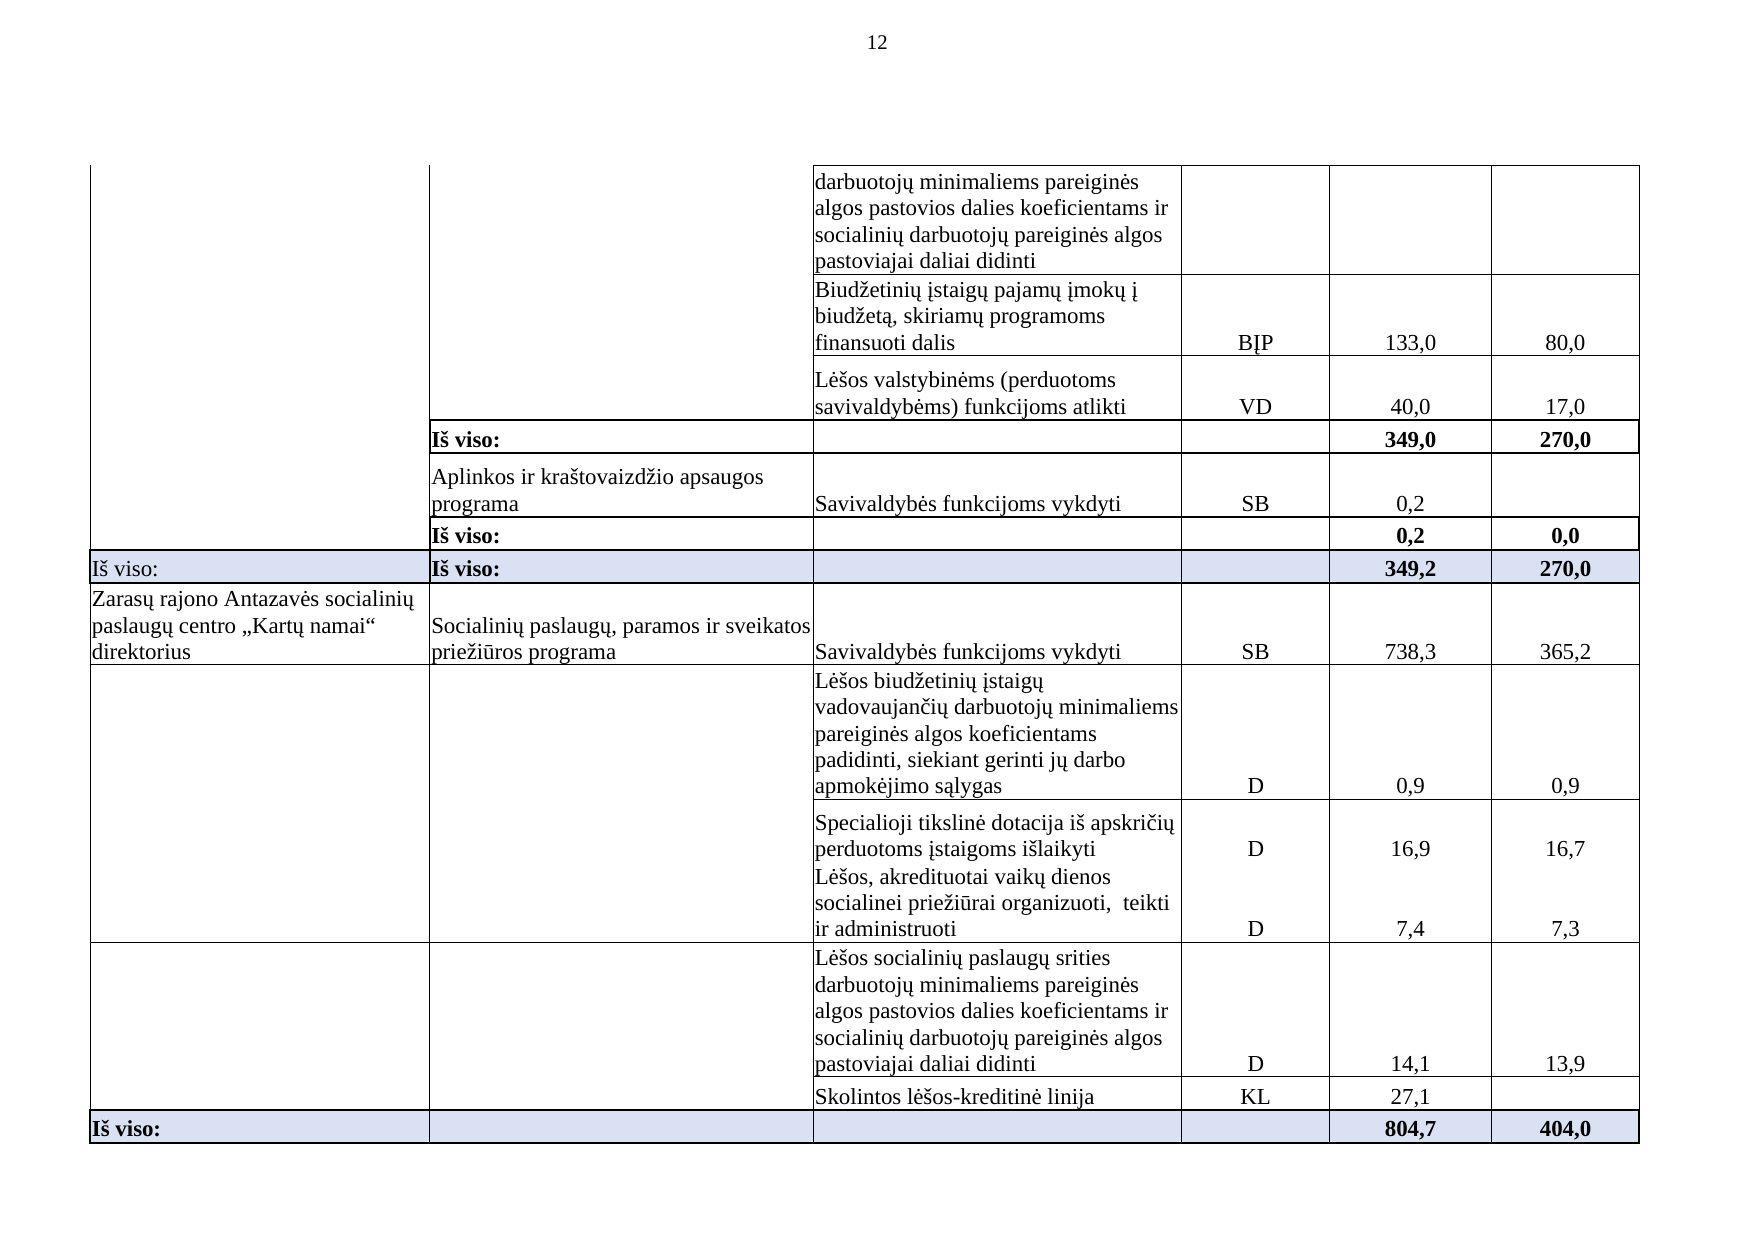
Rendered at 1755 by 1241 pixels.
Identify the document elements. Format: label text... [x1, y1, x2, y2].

table_cell [91, 274, 429, 355]
table_cell [430, 355, 813, 419]
table_cell [1182, 1111, 1329, 1142]
table_cell 40,0 [1330, 356, 1491, 419]
table_cell SB [1182, 454, 1329, 516]
table_cell 349,0 [1330, 421, 1491, 452]
table_cell BĮP [1182, 275, 1329, 355]
table_cell 365,2 [1492, 584, 1639, 664]
table_cell 0,0 [1492, 518, 1638, 549]
table_cell [91, 861, 429, 942]
table_cell [91, 665, 429, 799]
table_cell 80,0 [1492, 275, 1639, 355]
table_cell 17,0 [1492, 356, 1639, 419]
table_cell Socialinių paslaugų, paramos ir sveikatos priežiūros programa [430, 584, 813, 664]
table_cell [1330, 166, 1491, 273]
table_cell 0,2 [1330, 518, 1491, 549]
table_cell [91, 1076, 429, 1109]
table_cell [1182, 166, 1329, 273]
table_cell Iš viso: [431, 421, 813, 452]
table_cell [430, 274, 813, 355]
table_cell 14,1 [1330, 943, 1491, 1076]
table_cell Specialioji tikslinė dotacija iš apskričių perduotoms įstaigoms išlaikyti [814, 800, 1181, 861]
table_cell VD [1182, 356, 1329, 419]
table_cell [814, 518, 1181, 549]
table_cell [430, 861, 813, 942]
table_cell 0,9 [1492, 665, 1639, 799]
table_cell [430, 799, 813, 861]
table_cell Lėšos socialinių paslaugų srities darbuotojų minimaliems pareiginės algos pastovios dalies koeficientams ir socialinių darbuotojų pareiginės algos pastoviajai daliai didinti [814, 943, 1181, 1076]
table_cell Iš viso: [91, 551, 429, 582]
table_cell Zarasų rajono Antazavės socialinių paslaugų centro „Kartų namai“ direktorius [91, 584, 429, 664]
table_cell [91, 943, 429, 1076]
table_cell 16,7 [1492, 800, 1639, 861]
table_cell [91, 452, 429, 516]
table_cell [430, 665, 813, 799]
table_cell [814, 551, 1181, 582]
table_cell D [1182, 665, 1329, 799]
table_cell D [1182, 943, 1329, 1076]
table_cell [814, 421, 1181, 452]
table_cell [430, 1076, 813, 1109]
table_cell 7,3 [1492, 861, 1639, 942]
table_cell Skolintos lėšos-kreditinė linija [814, 1077, 1181, 1109]
table_cell Iš viso: [431, 551, 813, 582]
table_cell [1182, 551, 1329, 582]
table_cell 404,0 [1492, 1111, 1638, 1142]
table_cell SB [1182, 584, 1329, 664]
table_cell Lėšos, akredituotai vaikų dienos socialinei priežiūrai organizuoti, teikti ir administruoti [814, 861, 1181, 942]
table_cell [1182, 518, 1329, 549]
table_cell Savivaldybės funkcijoms vykdyti [814, 454, 1181, 516]
table_cell [430, 165, 813, 273]
table_cell KL [1182, 1077, 1329, 1109]
table_cell [91, 165, 429, 273]
table_cell Lėšos valstybinėms (perduotoms savivaldybėms) funkcijoms atlikti [814, 356, 1181, 419]
table_cell [91, 419, 429, 452]
table_cell Iš viso: [431, 518, 813, 549]
table_cell 0,2 [1330, 454, 1491, 516]
table_cell 133,0 [1330, 275, 1491, 355]
table_cell darbuotojų minimaliems pareiginės algos pastovios dalies koeficientams ir socialinių darbuotojų pareiginės algos pastoviajai daliai didinti [814, 166, 1181, 273]
table_cell [430, 943, 813, 1076]
table_cell 13,9 [1492, 943, 1639, 1076]
table_cell Aplinkos ir kraštovaizdžio apsaugos programa [430, 454, 813, 516]
table_cell [430, 1111, 813, 1142]
table_cell [91, 799, 429, 861]
table_cell Iš viso: [91, 1111, 429, 1142]
table_cell [814, 1111, 1181, 1142]
table_cell Biudžetinių įstaigų pajamų įmokų į biudžetą, skiriamų programoms finansuoti dalis [814, 275, 1181, 355]
table_cell [1492, 166, 1639, 273]
table_cell 0,9 [1330, 665, 1491, 799]
table_cell D [1182, 800, 1329, 861]
table_cell 27,1 [1330, 1077, 1491, 1109]
table_cell [91, 516, 429, 549]
table_cell [91, 355, 429, 419]
table_cell 804,7 [1330, 1111, 1491, 1142]
table_cell Lėšos biudžetinių įstaigų vadovaujančių darbuotojų minimaliems pareiginės algos koeficientams padidinti, siekiant gerinti jų darbo apmokėjimo sąlygas [814, 665, 1181, 799]
table_cell 270,0 [1492, 421, 1638, 452]
table_cell [1492, 454, 1639, 516]
table_cell 16,9 [1330, 800, 1491, 861]
table_cell D [1182, 861, 1329, 942]
table_cell 738,3 [1330, 584, 1491, 664]
table_cell 349,2 [1330, 551, 1491, 582]
table_cell [1492, 1077, 1639, 1109]
table_cell 7,4 [1330, 861, 1491, 942]
table_cell Savivaldybės funkcijoms vykdyti [814, 584, 1181, 664]
table_cell [1182, 421, 1329, 452]
table_cell 270,0 [1492, 551, 1639, 582]
